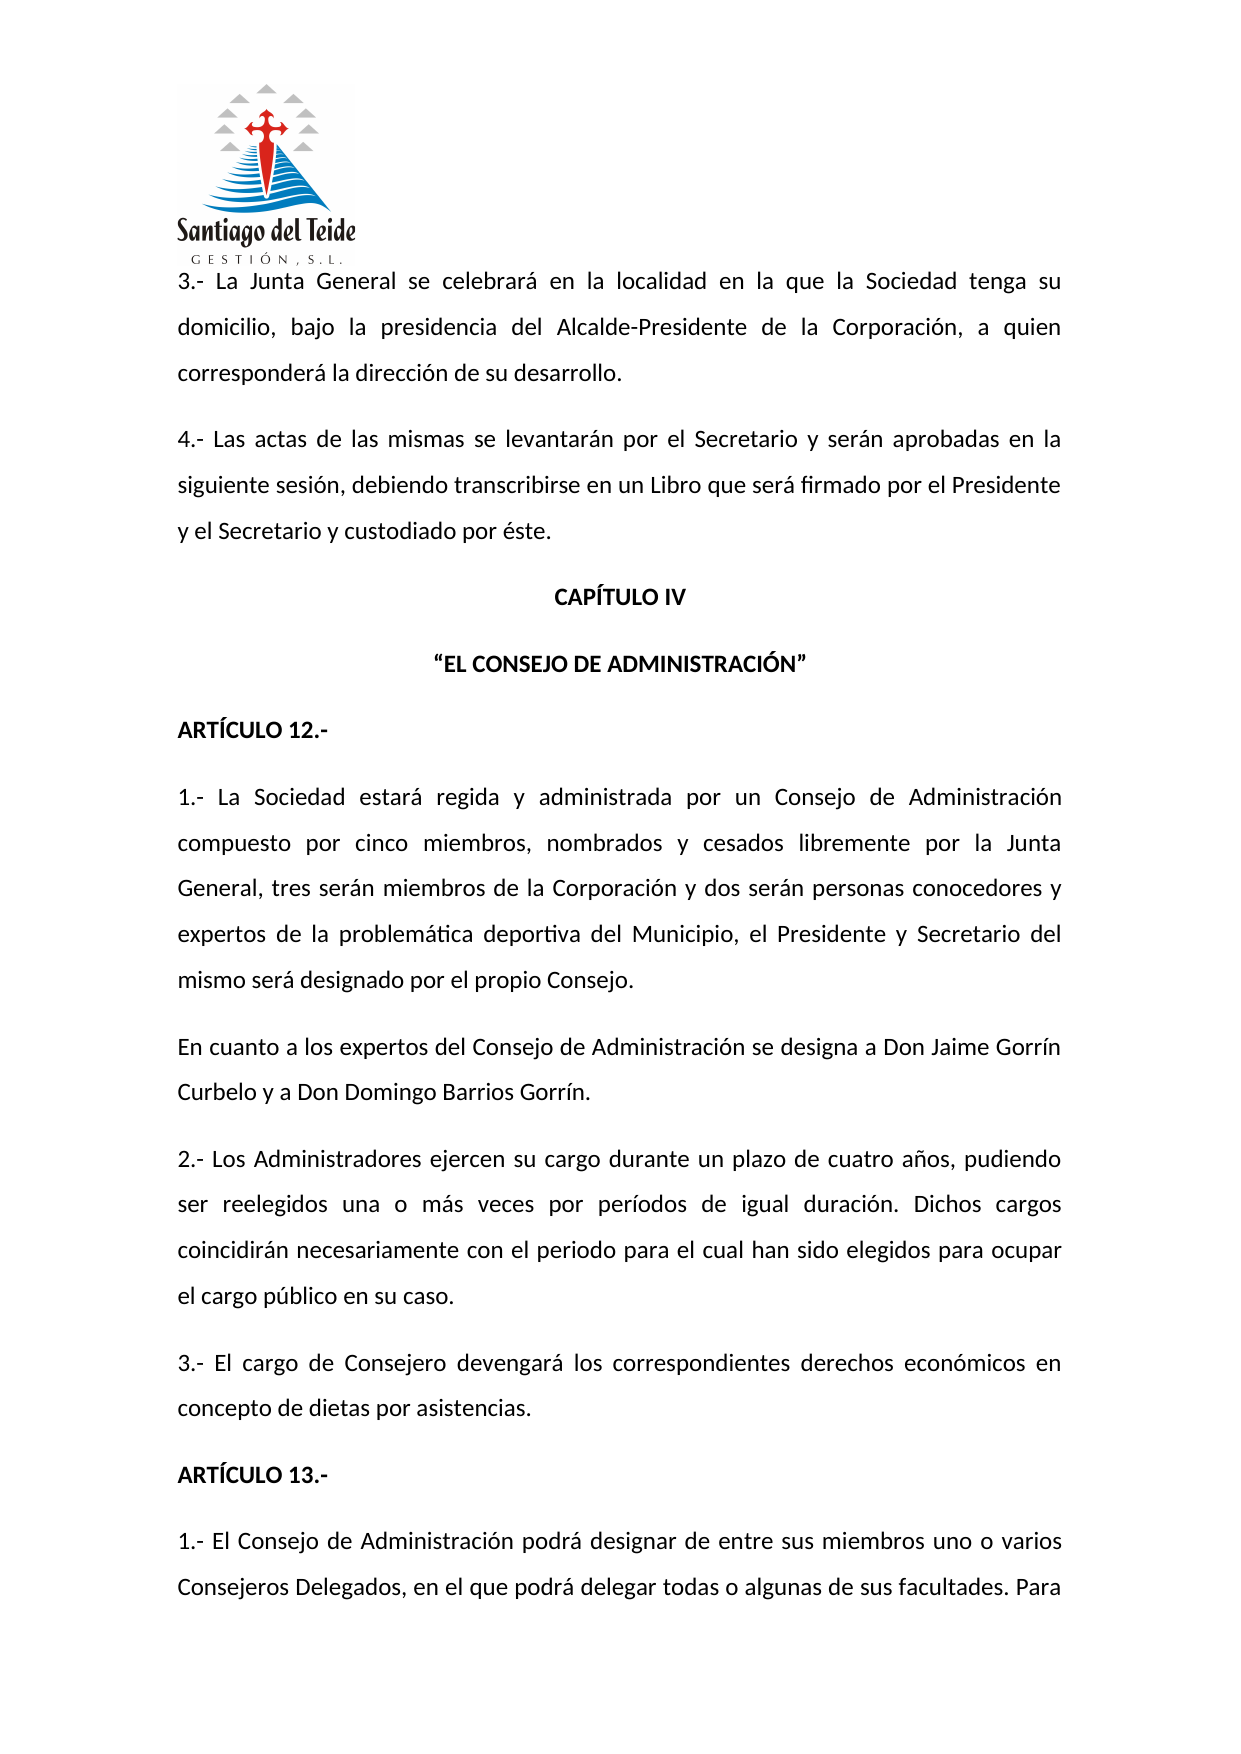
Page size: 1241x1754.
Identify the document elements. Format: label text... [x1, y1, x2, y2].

text En cuanto a los expertos del Consejo de Administración se designa a Don Jaime Gorrín Curbelo y a Don Domingo Barrios Gorrín. [177, 1031, 1063, 1107]
text 1.- El Consejo de Administración podrá designar de entre sus miembros uno o varios Consejeros Delegados, en el que podrá delegar todas o algunas de sus facultades. Para [177, 1526, 1063, 1602]
text “EL CONSEJO DE ADMINISTRACIÓN” [177, 648, 1063, 678]
text 2.- Los Administradores ejercen su cargo durante un plazo de cuatro años, pudiendo ser reelegidos una o más veces por períodos de igual duración. Dichos cargos coincidirán necesariamente con el periodo para el cual han sido elegidos para ocupar el cargo público en su caso. [177, 1143, 1063, 1311]
text 4.- Las actas de las mismas se levantarán por el Secretario y serán aprobadas en la siguiente sesión, debiendo transcribirse en un Libro que será firmado por el Presidente y el Secretario y custodiado por éste. [177, 423, 1063, 545]
text ARTÍCULO 12.- [177, 714, 1063, 745]
text ARTÍCULO 13.- [177, 1459, 1063, 1489]
text 1.- La Sociedad estará regida y administrada por un Consejo de Administración compuesto por cinco miembros, nombrados y cesados libremente por la Junta General, tres serán miembros de la Corporación y dos serán personas conocedores y expertos de la problemática deportiva del Municipio, el Presidente y Secretario del mismo será designado por el propio Consejo. [177, 781, 1063, 994]
text CAPÍTULO IV [177, 581, 1063, 612]
text 3.- La Junta General se celebrará en la localidad en la que la Sociedad tenga su domicilio, bajo la presidencia del Alcalde-Presidente de la Corporación, a quien corresponderá la dirección de su desarrollo. [177, 265, 1063, 387]
text 3.- El cargo de Consejero devengará los correspondientes derechos económicos en concepto de dietas por asistencias. [177, 1347, 1063, 1423]
